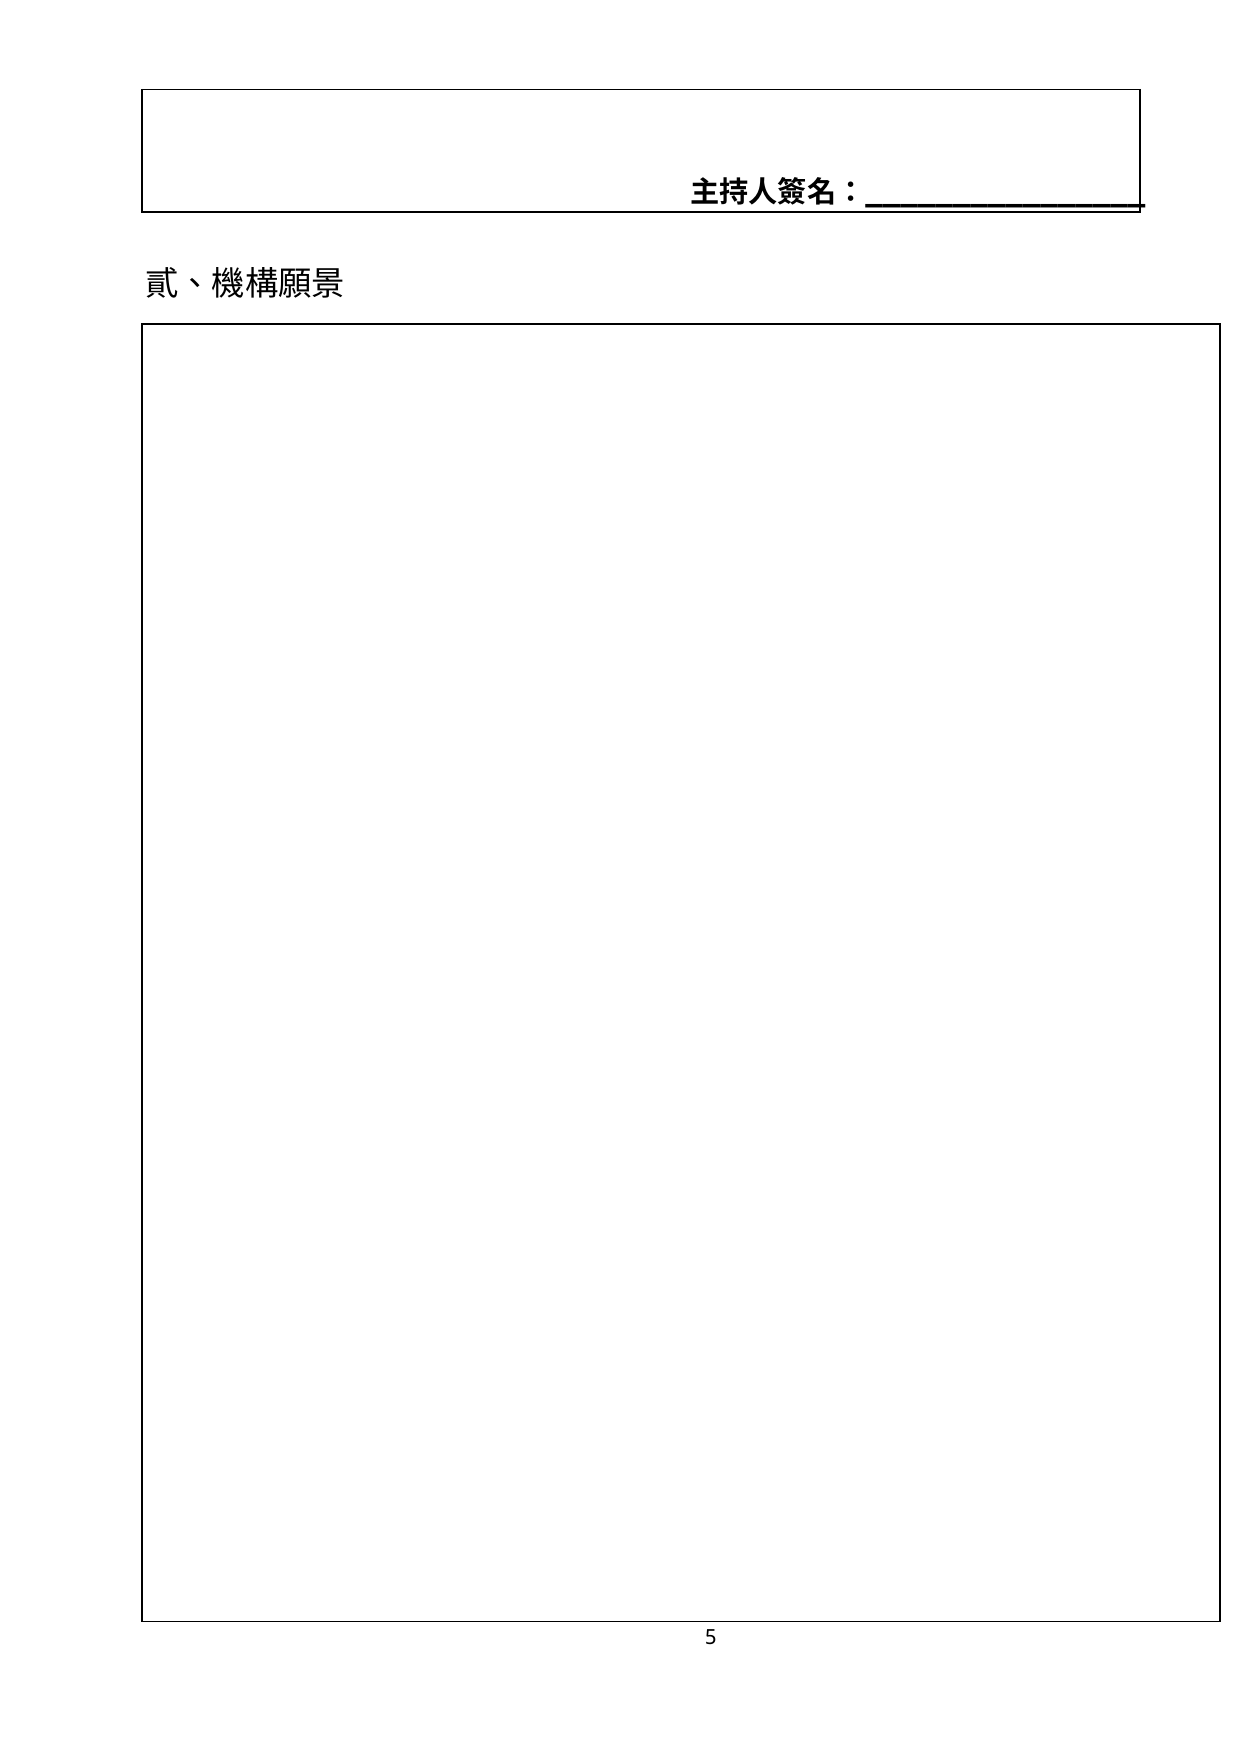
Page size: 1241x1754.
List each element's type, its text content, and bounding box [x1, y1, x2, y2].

table_cell 本計畫確未向其他單位申請補助案，如有不實，除繳回補助款外，並願負相關責任。 主持人簽名：________________ [143, 90, 1139, 211]
table_cell [143, 325, 1219, 1621]
table_header 貳、機構願景 [142, 238, 1220, 323]
